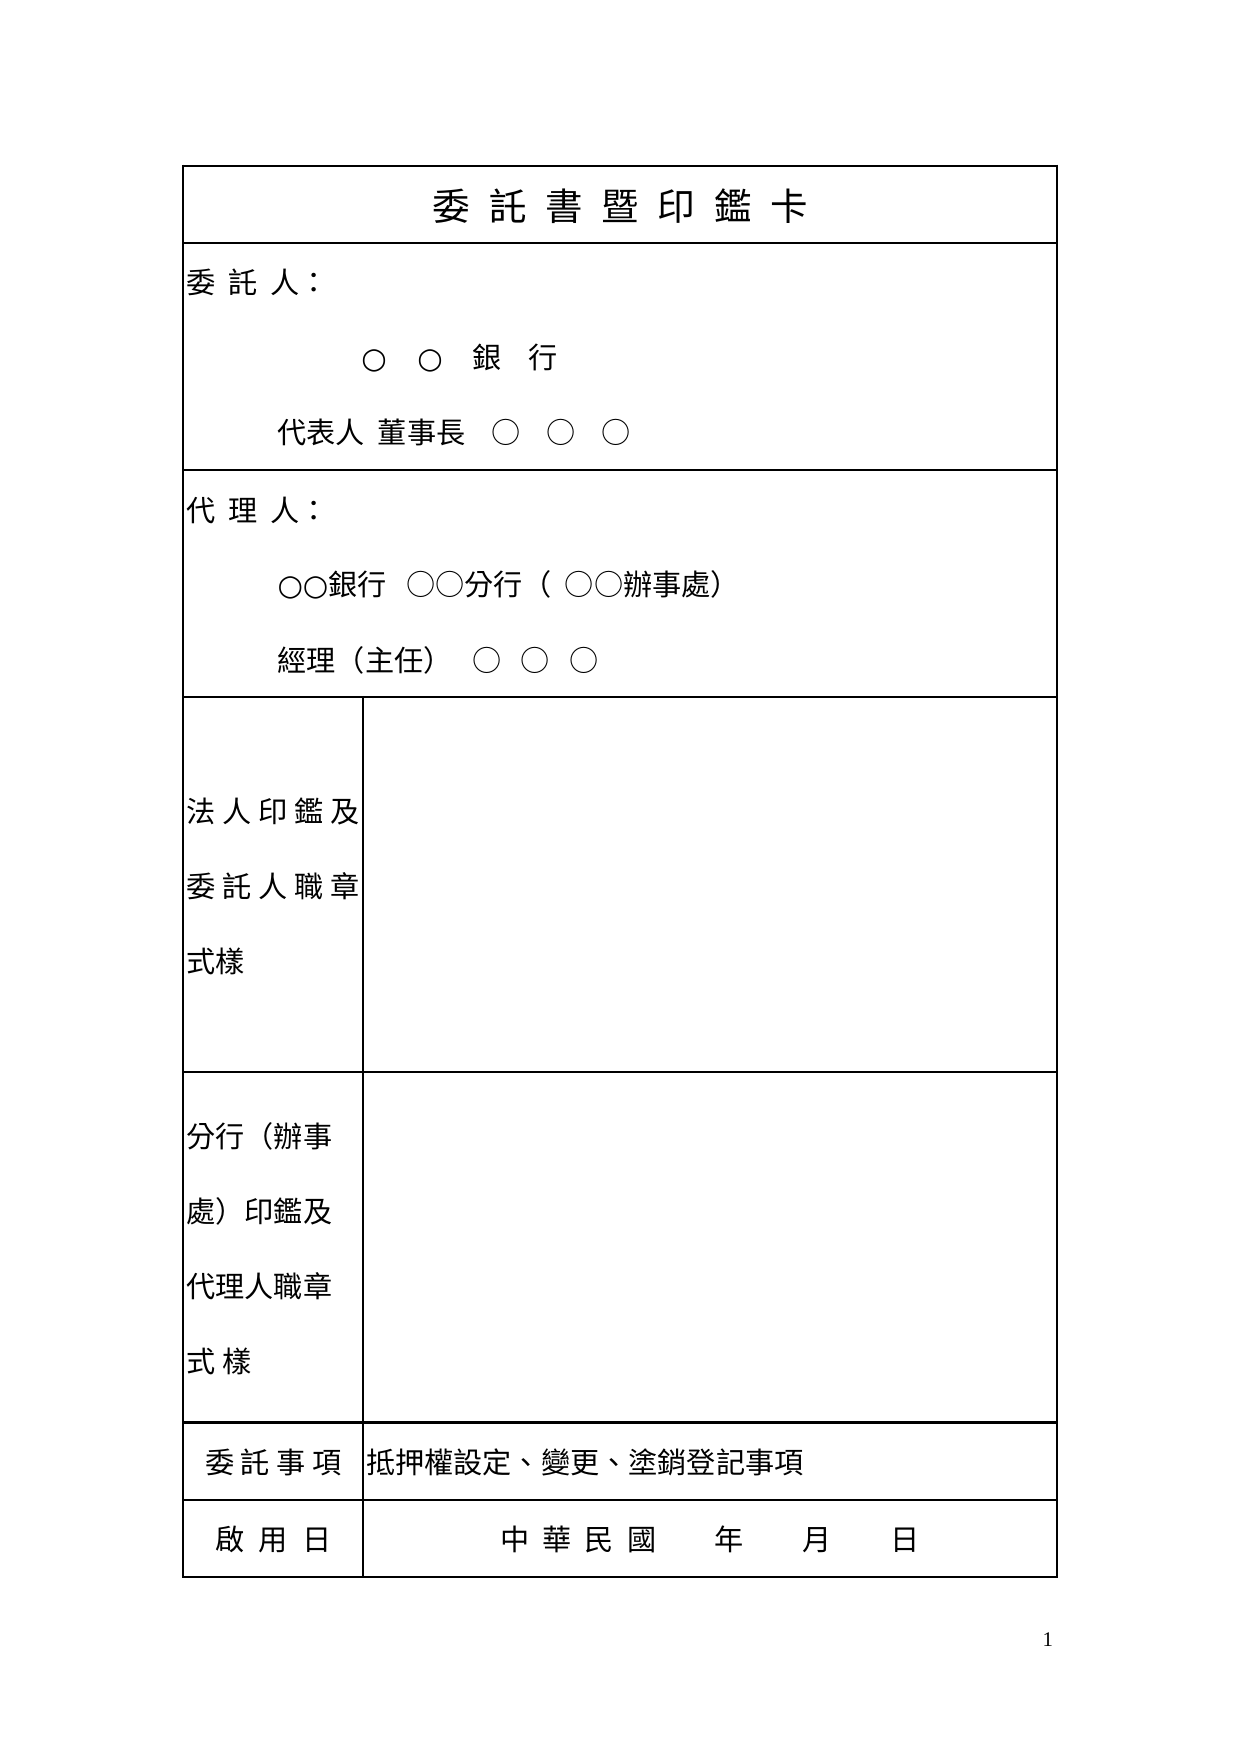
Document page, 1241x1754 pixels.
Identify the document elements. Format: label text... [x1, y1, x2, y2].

table_cell [364, 698, 1056, 1071]
table_header 委 託 書 暨 印 鑑 卡 [184, 167, 1056, 242]
table_cell 委 託 事 項 [184, 1424, 362, 1498]
table_cell 抵押權設定、變更、塗銷登記事項 [364, 1424, 1056, 1498]
table_cell 啟 用 日 [184, 1501, 362, 1576]
table_cell 中 華 民 國 年 月 日 [364, 1501, 1056, 1576]
table_cell 法人印鑑及委託人職章式樣 [184, 698, 362, 1071]
table_cell 代 理 人： ○○銀行 ○○分行（ ○○辦事處） 經理（主任） ○ ○ ○ [184, 471, 1056, 696]
table_cell 分行（辦事處）印鑑及代理人職章式 樣 [184, 1073, 362, 1421]
table_cell [364, 1073, 1056, 1421]
table_cell 委 託 人： ○ ○ 銀 行 代表人 董事長 ○ ○ ○ [184, 244, 1056, 469]
